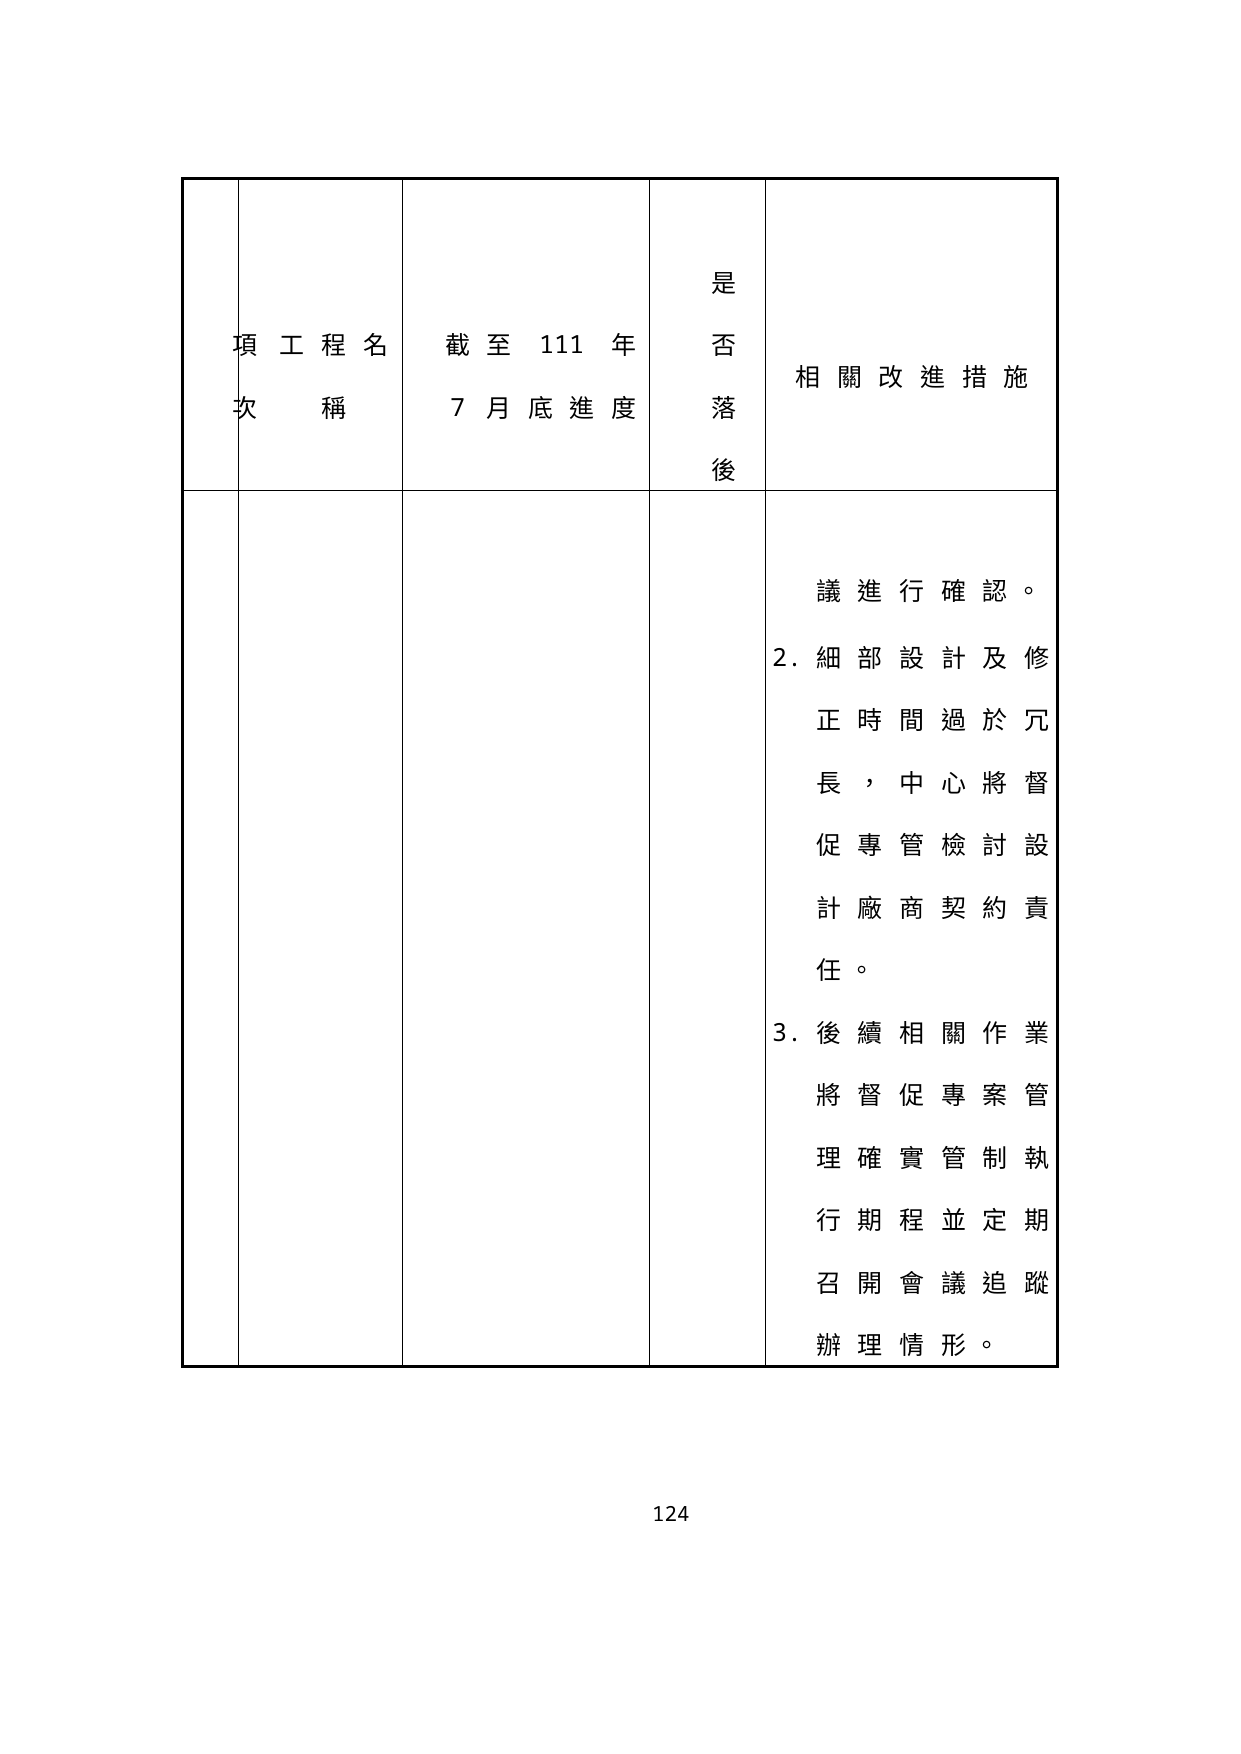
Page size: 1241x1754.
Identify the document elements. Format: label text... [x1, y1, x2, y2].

table_cell [650, 491, 765, 1365]
table_cell [239, 491, 402, 1365]
table_header 項次 [184, 180, 238, 490]
table_header 截至111年7月底進度 [403, 180, 649, 490]
table_cell [403, 491, 649, 1365]
table_header 相關改進措施 [766, 180, 1056, 490]
table_header 工程名稱 [239, 180, 402, 490]
table_cell 議進行確認。 2.細部設計及修正時間過於冗長，中心將督促專管檢討設計廠商契約責任。 3.後續相關作業將督促專案管理確實管制執行期程並定期召開會議追蹤辦理情形。 [766, 491, 1056, 1365]
table_header 是否落後 [650, 180, 765, 490]
table_cell [184, 491, 238, 1365]
